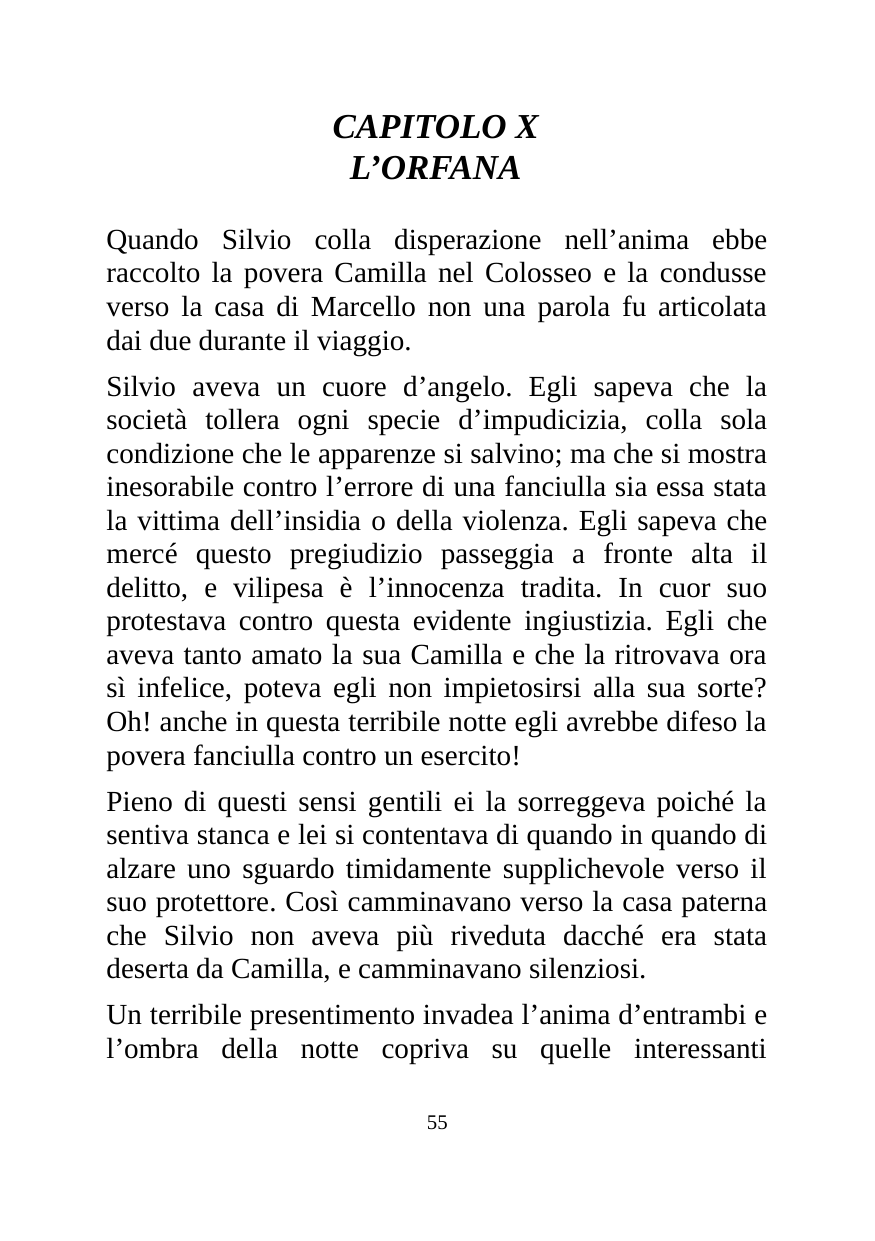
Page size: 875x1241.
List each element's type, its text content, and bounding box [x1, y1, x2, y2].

text Un terribile presentimento invadea l’anima d’entrambi e l’ombra della notte copriva su quelle interessanti [106, 997, 768, 1064]
subtitle CAPITOLO X L’ORFANA [106, 106, 768, 187]
text Quando Silvio colla disperazione nell’anima ebbe raccolto la povera Camilla nel Colosseo e la condusse verso la casa di Marcello non una parola fu articolata dai due durante il viaggio. [106, 222, 768, 356]
text Pieno di questi sensi gentili ei la sorreggeva poiché la sentiva stanca e lei si contentava di quando in quando di alzare uno sguardo timidamente supplichevole verso il suo protettore. Così camminavano verso la casa paterna che Silvio non aveva più riveduta dacché era stata deserta da Camilla, e camminavano silenziosi. [106, 784, 768, 985]
text Silvio aveva un cuore d’angelo. Egli sapeva che la società tollera ogni specie d’impudicizia, colla sola condizione che le apparenze si salvino; ma che si mostra inesorabile contro l’errore di una fanciulla sia essa stata la vittima dell’insidia o della violenza. Egli sapeva che mercé questo pregiudizio passeggia a fronte alta il delitto, e vilipesa è l’innocenza tradita. In cuor suo protestava contro questa evidente ingiustizia. Egli che aveva tanto amato la sua Camilla e che la ritrovava ora sì infelice, poteva egli non impietosirsi alla sua sorte? Oh! anche in questa terribile notte egli avrebbe difeso la povera fanciulla contro un esercito! [106, 369, 768, 771]
